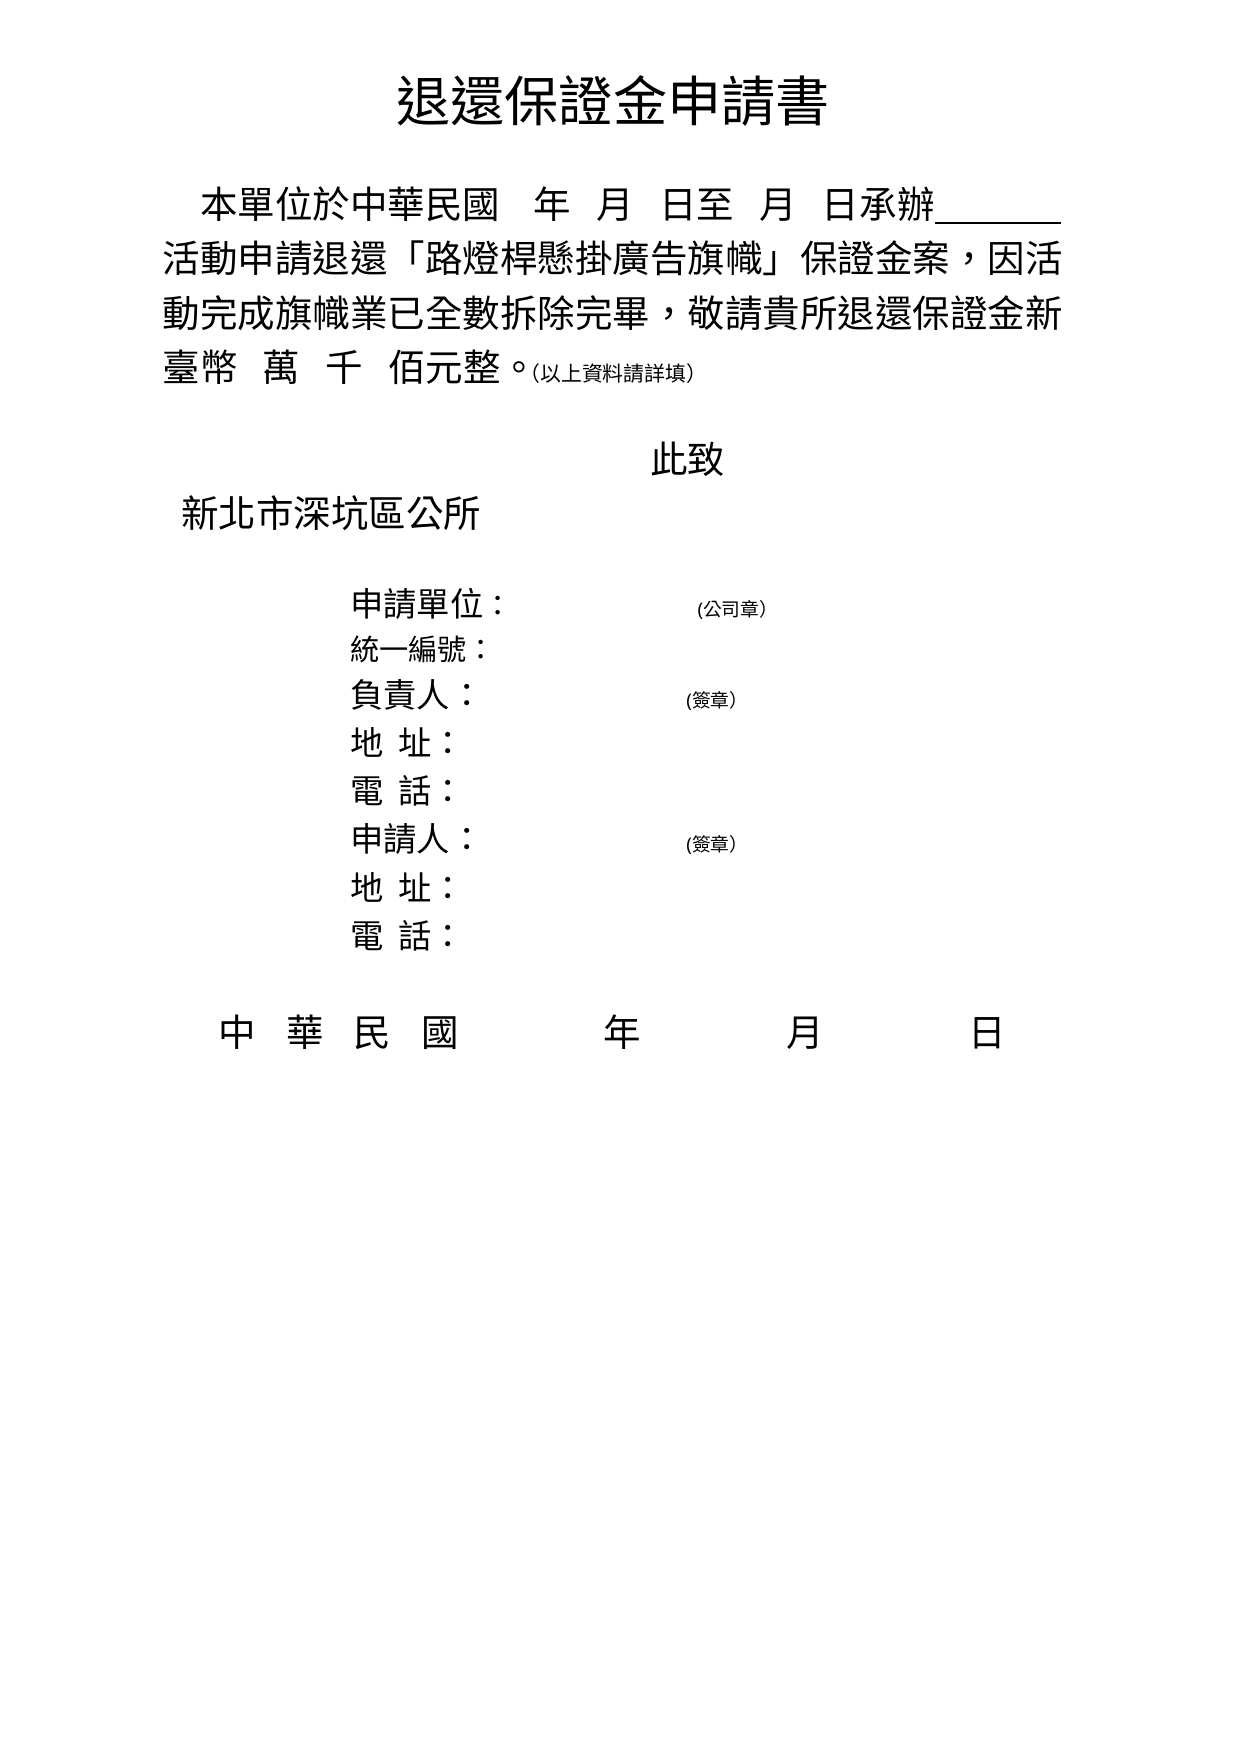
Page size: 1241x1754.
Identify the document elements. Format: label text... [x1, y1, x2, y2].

text 此致 [162, 429, 1063, 484]
text 電 話： [162, 765, 1063, 813]
text 電 話： [162, 909, 1063, 958]
text 中華民國 年 月 日 [162, 1003, 1007, 1057]
text 統一編號： [162, 626, 1063, 668]
text 新北市深坑區公所 [162, 484, 1063, 538]
text 地 址： [162, 861, 1063, 909]
text 負責人： (簽章） [162, 668, 1063, 717]
text 申請人： (簽章） [162, 813, 1063, 861]
text 地 址： [162, 717, 1063, 765]
text 退還保證金申請書 [162, 59, 1063, 137]
text 申請單位： (公司章） [162, 578, 1063, 626]
text 本單位於中華民國 年 月 日至 月 日承辦 活動申請退還「路燈桿懸掛廣告旗幟」保證金案，因活動完成旗幟業已全數拆除完畢，敬請貴所退還保證金新臺幣 萬 千 佰元整。（以上資料請詳填） [162, 175, 1063, 392]
